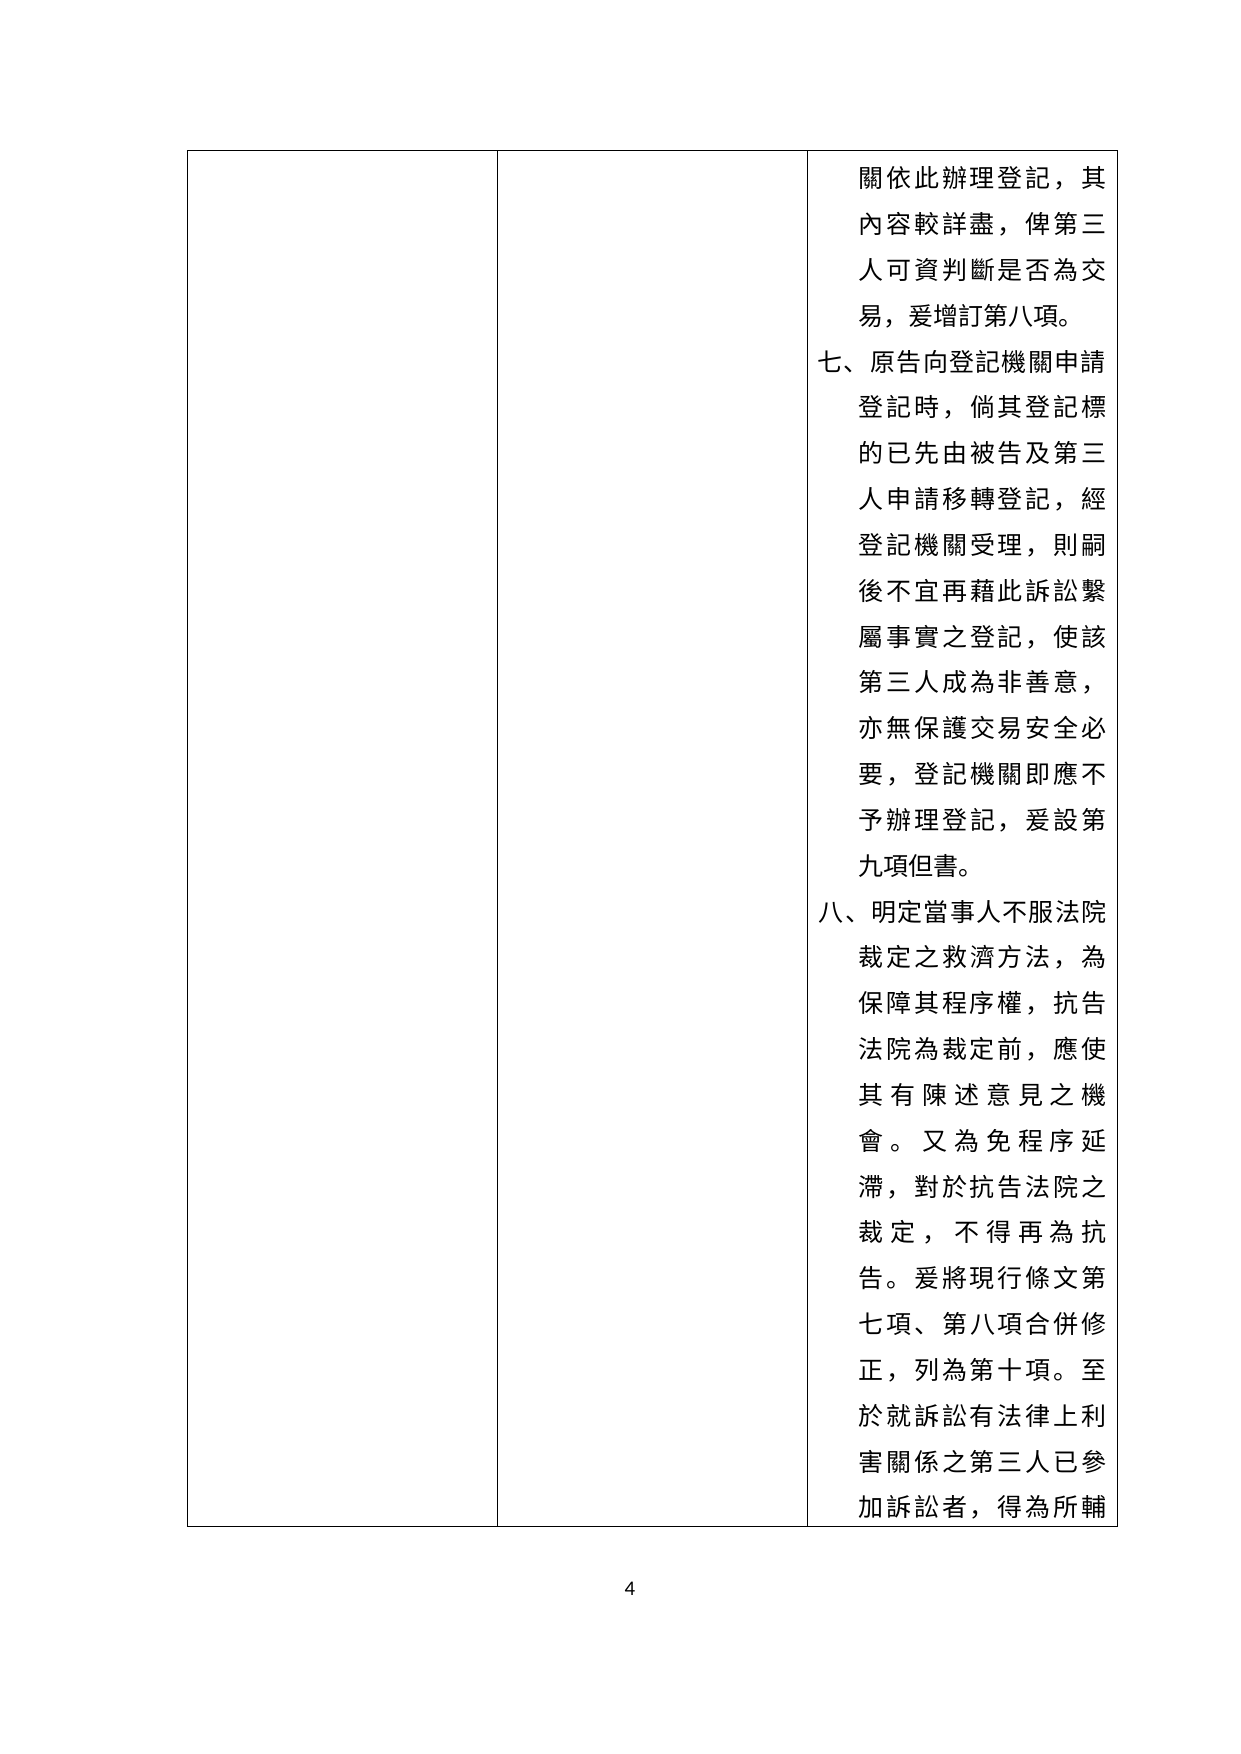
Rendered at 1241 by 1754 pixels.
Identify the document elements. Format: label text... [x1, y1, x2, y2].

table_cell [498, 151, 807, 1526]
table_cell [188, 151, 497, 1526]
table_cell 關依此辦理登記，其內容較詳盡，俾第三人可資判斷是否為交易，爰增訂第八項。 七、原告向登記機關申請登記時，倘其登記標的已先由被告及第三人申請移轉登記，經登記機關受理，則嗣後不宜再藉此訴訟繫屬事實之登記，使該第三人成為非善意，亦無保護交易安全必要，登記機關即應不予辦理登記，爰設第九項但書。 八、明定當事人不服法院裁定之救濟方法，為保障其程序權，抗告法院為裁定前，應使其有陳述意見之機會。又為免程序延滯，對於抗告法院之裁定，不得再為抗告。爰將現行條文第七項、第八項合併修正，列為第十項。至於就訴訟有法律上利害關係之第三人已參加訴訟者，得為所輔 [808, 151, 1117, 1526]
